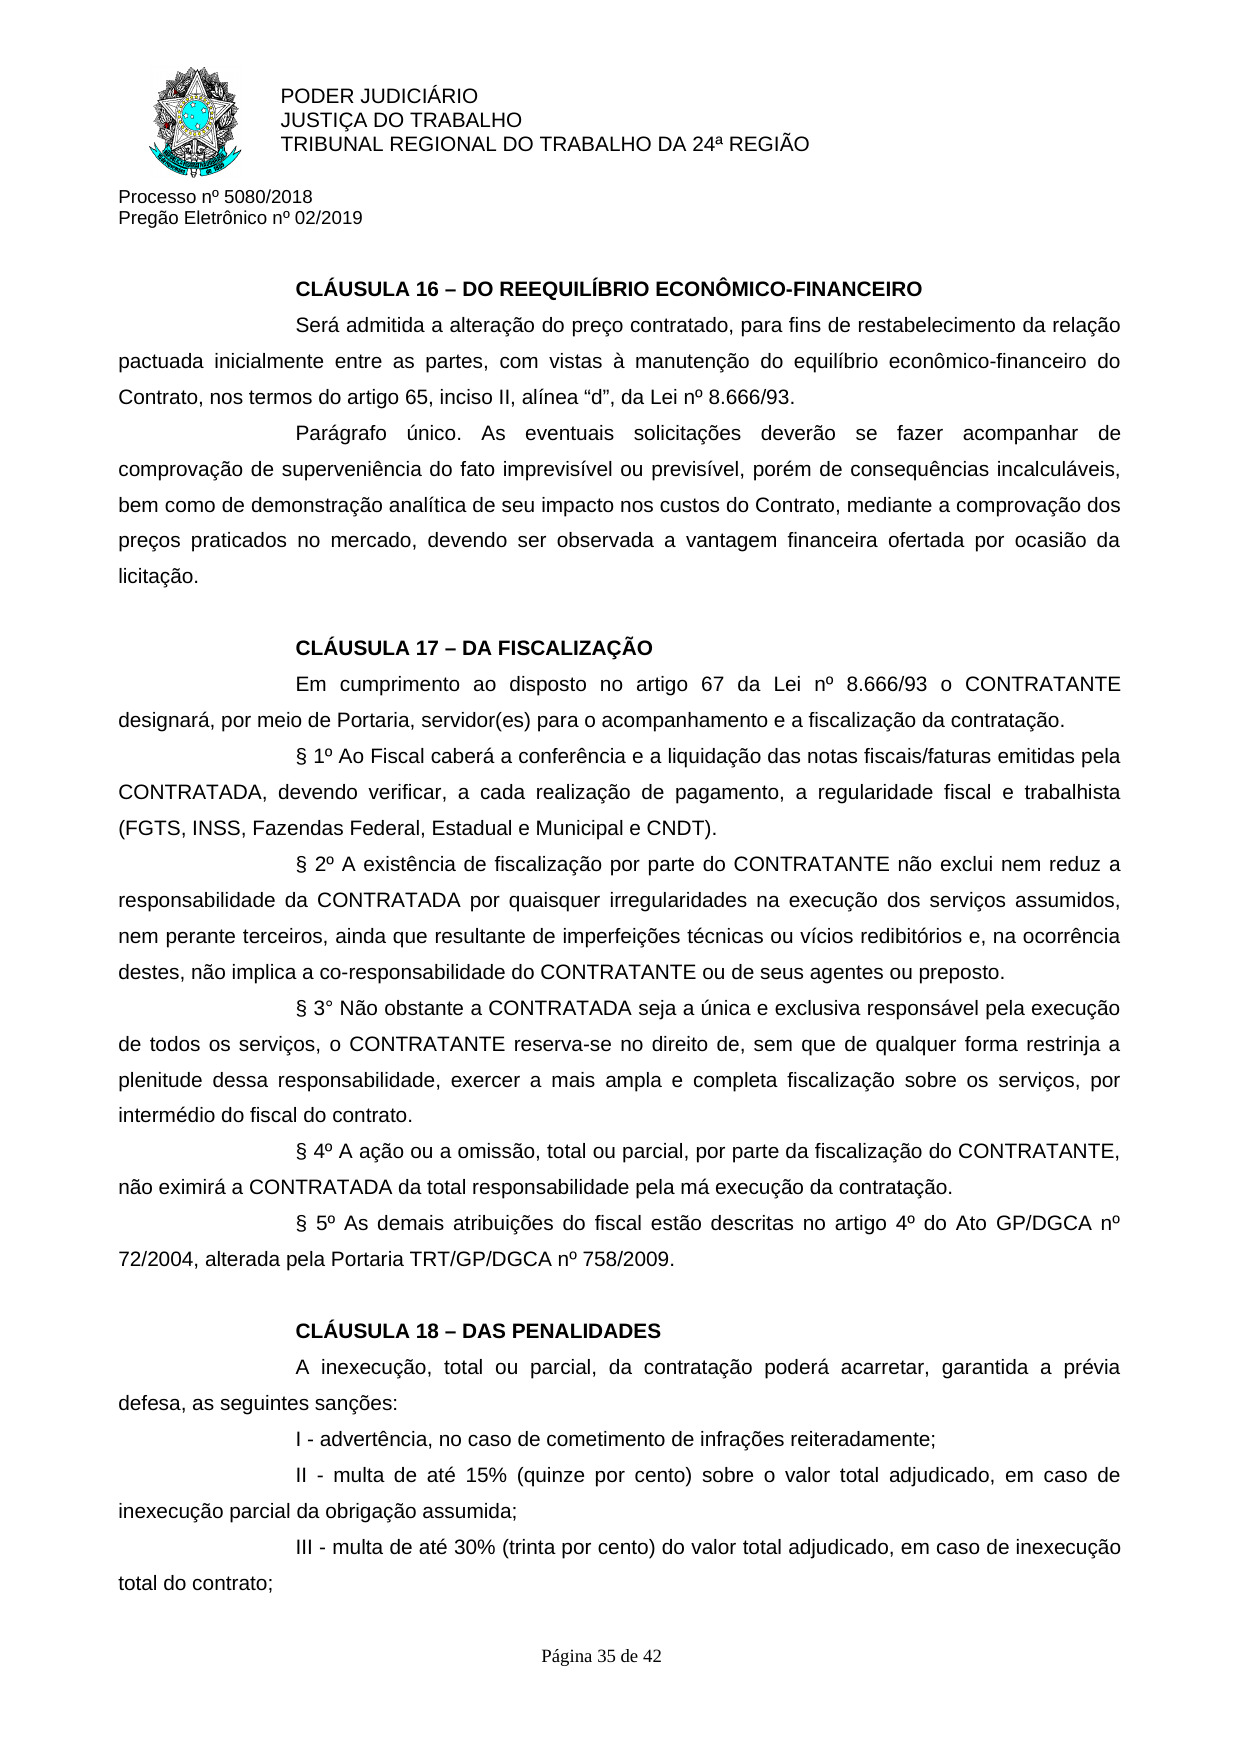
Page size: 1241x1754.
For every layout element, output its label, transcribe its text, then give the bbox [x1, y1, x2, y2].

text II - multa de até 15% (quinze por cento) sobre o valor total adjudicado, em caso de inexecução parcial da obrigação assumida; [118, 1463, 1122, 1523]
text Em cumprimento ao disposto no artigo 67 da Lei nº 8.666/93 o CONTRATANTE designará, por meio de Portaria, servidor(es) para o acompanhamento e a fiscalização da contratação. [118, 672, 1122, 732]
text CLÁUSULA 16 – DO REEQUILÍBRIO ECONÔMICO-FINANCEIRO [118, 277, 1119, 301]
picture [148, 66, 243, 178]
text § 5º As demais atribuições do fiscal estão descritas no artigo 4º do Ato GP/DGCA nº 72/2004, alterada pela Portaria TRT/GP/DGCA nº 758/2009. [118, 1211, 1122, 1271]
text § 2º A existência de fiscalização por parte do CONTRATANTE não exclui nem reduz a responsabilidade da CONTRATADA por quaisquer irregularidades na execução dos serviços assumidos, nem perante terceiros, ainda que resultante de imperfeições técnicas ou vícios redibitórios e, na ocorrência destes, não implica a co-responsabilidade do CONTRATANTE ou de seus agentes ou preposto. [118, 852, 1122, 983]
text § 1º Ao Fiscal caberá a conferência e a liquidação das notas fiscais/faturas emitidas pela CONTRATADA, devendo verificar, a cada realização de pagamento, a regularidade fiscal e trabalhista (FGTS, INSS, Fazendas Federal, Estadual e Municipal e CNDT). [118, 744, 1122, 840]
text III - multa de até 30% (trinta por cento) do valor total adjudicado, em caso de inexecução total do contrato; [118, 1534, 1122, 1594]
text § 3° Não obstante a CONTRATADA seja a única e exclusiva responsável pela execução de todos os serviços, o CONTRATANTE reserva-se no direito de, sem que de qualquer forma restrinja a plenitude dessa responsabilidade, exercer a mais ampla e completa fiscalização sobre os serviços, por intermédio do fiscal do contrato. [118, 996, 1122, 1127]
text I - advertência, no caso de cometimento de infrações reiteradamente; [118, 1427, 1122, 1451]
text A inexecução, total ou parcial, da contratação poderá acarretar, garantida a prévia defesa, as seguintes sanções: [118, 1355, 1122, 1415]
text Será admitida a alteração do preço contratado, para fins de restabelecimento da relação pactuada inicialmente entre as partes, com vistas à manutenção do equilíbrio econômico-financeiro do Contrato, nos termos do artigo 65, inciso II, alínea “d”, da Lei nº 8.666/93. [118, 313, 1122, 408]
text Parágrafo único. As eventuais solicitações deverão se fazer acompanhar de comprovação de superveniência do fato imprevisível ou previsível, porém de consequências incalculáveis, bem como de demonstração analítica de seu impacto nos custos do Contrato, mediante a comprovação dos preços praticados no mercado, devendo ser observada a vantagem financeira ofertada por ocasião da licitação. [118, 421, 1122, 588]
text CLÁUSULA 17 – DA FISCALIZAÇÃO [118, 636, 1122, 660]
text § 4º A ação ou a omissão, total ou parcial, por parte da fiscalização do CONTRATANTE, não eximirá a CONTRATADA da total responsabilidade pela má execução da contratação. [118, 1139, 1122, 1199]
text CLÁUSULA 18 – DAS PENALIDADES [118, 1319, 1122, 1343]
